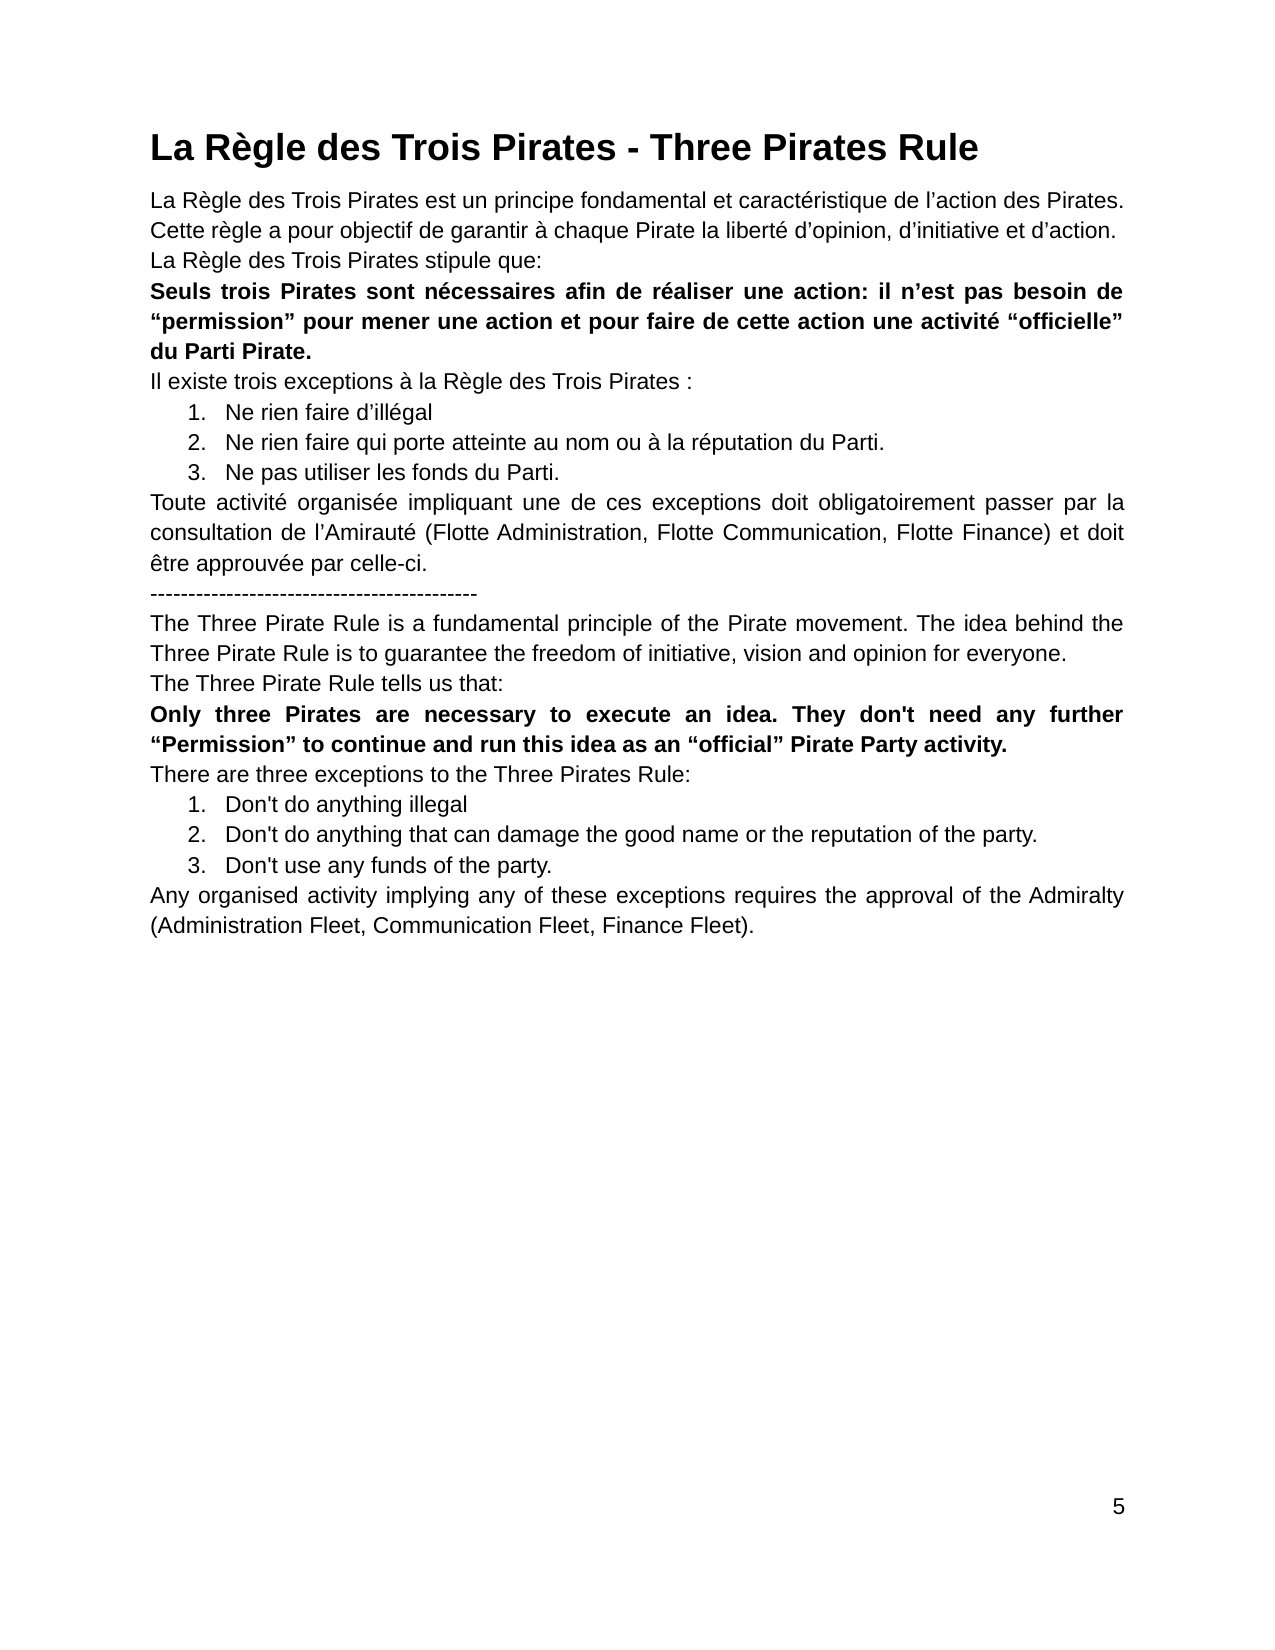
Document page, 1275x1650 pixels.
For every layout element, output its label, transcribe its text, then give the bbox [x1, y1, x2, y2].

text ------------------------------------------- [150, 580, 1125, 606]
text The Three Pirate Rule is a fundamental principle of the Pirate movement. The idea behind the Three Pirate Rule is to guarantee the freedom of initiative, vision and opinion for everyone. [150, 610, 1125, 667]
text La Règle des Trois Pirates est un principe fondamental et caractéristique de l’action des Pirates. Cette règle a pour objectif de garantir à chaque Pirate la liberté d’opinion, d’initiative et d’action. [150, 187, 1125, 244]
text Any organised activity implying any of these exceptions requires the approval of the Admiralty (Administration Fleet, Communication Fleet, Finance Fleet). [150, 882, 1125, 938]
text Toute activité organisée impliquant une de ces exceptions doit obligatoirement passer par la consultation de l’Amirauté (Flotte Administration, Flotte Communication, Flotte Finance) et doit être approuvée par celle-ci. [150, 489, 1125, 576]
list Ne rien faire d’illégal [187, 398, 1125, 425]
list Don't do anything illegal [207, 791, 1125, 818]
text There are three exceptions to the Three Pirates Rule: [150, 761, 1125, 787]
text The Three Pirate Rule tells us that: [150, 670, 1125, 697]
text Seuls trois Pirates sont nécessaires afin de réaliser une action: il n’est pas besoin de “permission” pour mener une action et pour faire de cette action une activité “officielle” du Parti Pirate. [150, 278, 1125, 364]
list Ne rien faire qui porte atteinte au nom ou à la réputation du Parti. [187, 429, 1125, 455]
text La Règle des Trois Pirates stipule que: [150, 247, 1125, 274]
subtitle La Règle des Trois Pirates - Three Pirates Rule [150, 125, 1125, 168]
text Only three Pirates are necessary to execute an idea. They don't need any further “Permission” to continue and run this idea as an “official” Pirate Party activity. [150, 701, 1125, 757]
list Don't do anything that can damage the good name or the reputation of the party. [207, 821, 1125, 848]
list Don't use any funds of the party. [207, 852, 1125, 878]
list Ne pas utiliser les fonds du Parti. [187, 459, 1125, 485]
text Il existe trois exceptions à la Règle des Trois Pirates : [150, 368, 1125, 395]
